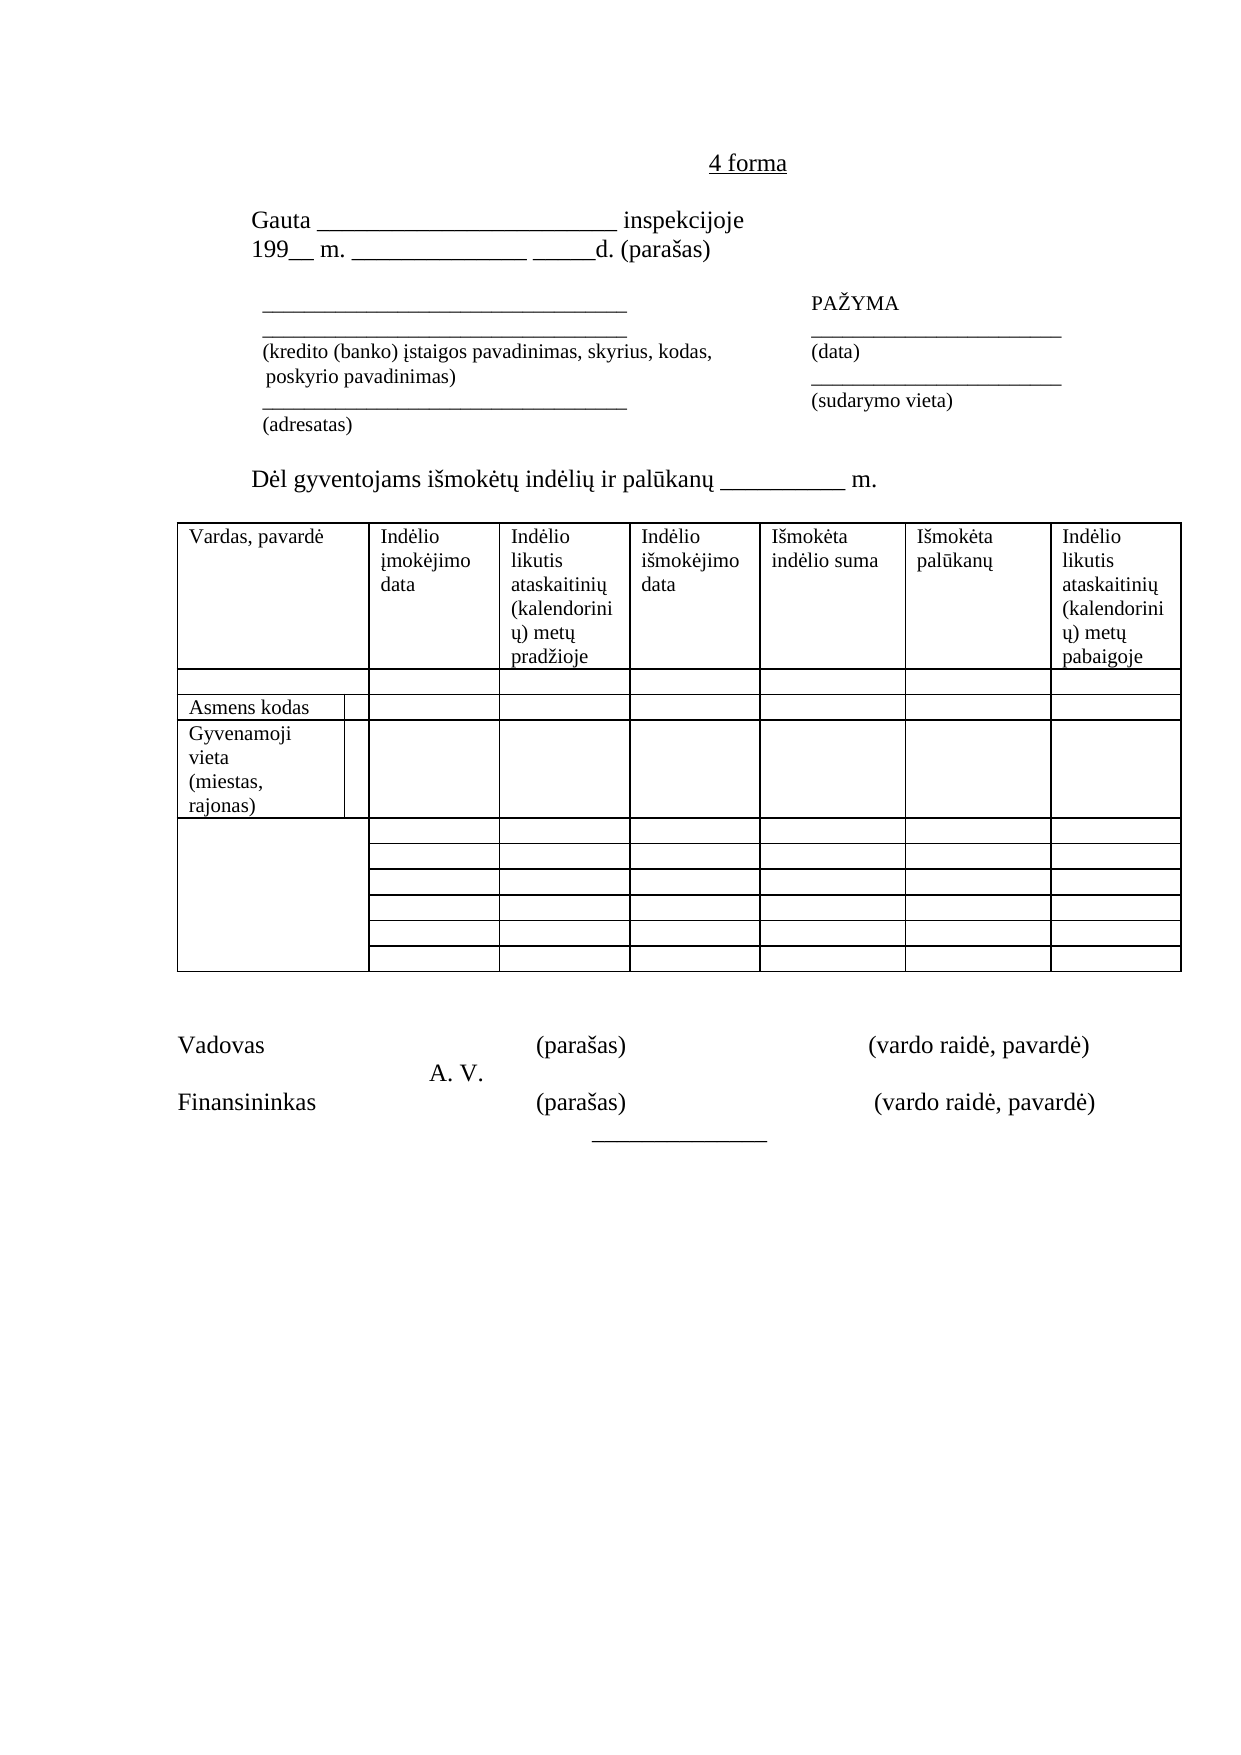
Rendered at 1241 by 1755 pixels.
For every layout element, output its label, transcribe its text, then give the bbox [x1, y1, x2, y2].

table_cell [345, 721, 368, 817]
table_cell [1052, 947, 1180, 971]
table_cell [500, 921, 629, 945]
table_cell Asmens kodas [178, 695, 344, 719]
table_cell Gyvenamoji vieta (miestas, rajonas) [178, 721, 344, 817]
table_header Vardas, pavardė [178, 524, 368, 668]
text A. V. [177, 1058, 1181, 1087]
table_header Išmokėta palūkanų [906, 524, 1050, 668]
table_cell [1052, 695, 1180, 719]
table_cell [500, 670, 629, 693]
text ______________ [177, 1116, 1181, 1145]
table_cell [631, 896, 759, 919]
table_cell [906, 870, 1050, 894]
table_header Indėlio likutis ataskaitinių (kalendorinių) metų pabaigoje [1052, 524, 1180, 668]
table_cell [631, 870, 759, 894]
table_cell [1052, 870, 1180, 894]
table_cell [761, 695, 905, 719]
table_cell [761, 844, 905, 868]
table_cell [500, 695, 629, 719]
table_cell [178, 819, 368, 843]
table_cell [906, 670, 1050, 693]
table_cell [906, 819, 1050, 843]
table_header Išmokėta indėlio suma [761, 524, 905, 668]
table_cell [178, 843, 368, 868]
table_header Indėlio įmokėjimo data [370, 524, 499, 668]
table_cell [1052, 844, 1180, 868]
text Vadovas (parašas) (vardo raidė, pavardė) [177, 1030, 1181, 1058]
table_cell [631, 947, 759, 971]
table_cell [761, 721, 905, 817]
table_cell [370, 670, 499, 693]
table_header PAŽYMA ________________________ (data) ________________________ (sudarymo vieta) [800, 291, 1181, 436]
table_cell [370, 695, 499, 719]
table_cell [500, 947, 629, 971]
table_cell [178, 670, 368, 693]
table_cell [1052, 921, 1180, 945]
table_cell [370, 819, 499, 843]
table_cell [761, 819, 905, 843]
table_cell [631, 721, 759, 817]
table_cell [906, 844, 1050, 868]
table_cell [631, 670, 759, 693]
table_cell [178, 894, 368, 919]
table_cell [761, 947, 905, 971]
table_cell [761, 670, 905, 693]
table_cell [906, 921, 1050, 945]
table_cell [178, 868, 368, 894]
table_cell [370, 896, 499, 919]
table_cell [631, 819, 759, 843]
table_cell [500, 870, 629, 894]
table_cell [1052, 721, 1180, 817]
table_cell [370, 844, 499, 868]
table_cell [1052, 670, 1180, 693]
text Dėl gyventojams išmokėtų indėlių ir palūkanų __________ m. [177, 464, 1181, 493]
table_cell [370, 947, 499, 971]
table_cell [631, 844, 759, 868]
text Finansininkas (parašas) (vardo raidė, pavardė) [177, 1087, 1181, 1116]
table_cell [500, 819, 629, 843]
table_cell [345, 695, 368, 719]
table_cell [178, 920, 368, 945]
table_cell [631, 921, 759, 945]
table_cell [1052, 896, 1180, 919]
table_header Indėlio išmokėjimo data [631, 524, 759, 668]
table_cell [761, 896, 905, 919]
table_cell [1052, 819, 1180, 843]
text 4 forma [177, 148, 1181, 176]
table_cell [906, 947, 1050, 971]
table_cell [906, 695, 1050, 719]
table_cell [500, 896, 629, 919]
table_cell [761, 921, 905, 945]
table_cell [178, 945, 368, 971]
table_cell [500, 844, 629, 868]
table_cell [370, 921, 499, 945]
table_cell [906, 721, 1050, 817]
table_cell [631, 695, 759, 719]
table_cell [906, 896, 1050, 919]
table_cell [761, 870, 905, 894]
table_cell [370, 870, 499, 894]
table_header Indėlio likutis ataskaitinių (kalendorinių) metų pradžioje [500, 524, 629, 668]
text Gauta ________________________ inspekcijoje [177, 205, 1181, 234]
text 199__ m. ______________ _____d. (parašas) [177, 234, 1181, 263]
table_header ___________________________________ ___________________________________ (kredito (banko) įstaigos pavadinimas, skyrius, kodas, poskyrio pavadinimas) ___________________________________ (adresatas) [177, 291, 800, 436]
table_cell [370, 721, 499, 817]
table_cell [500, 721, 629, 817]
